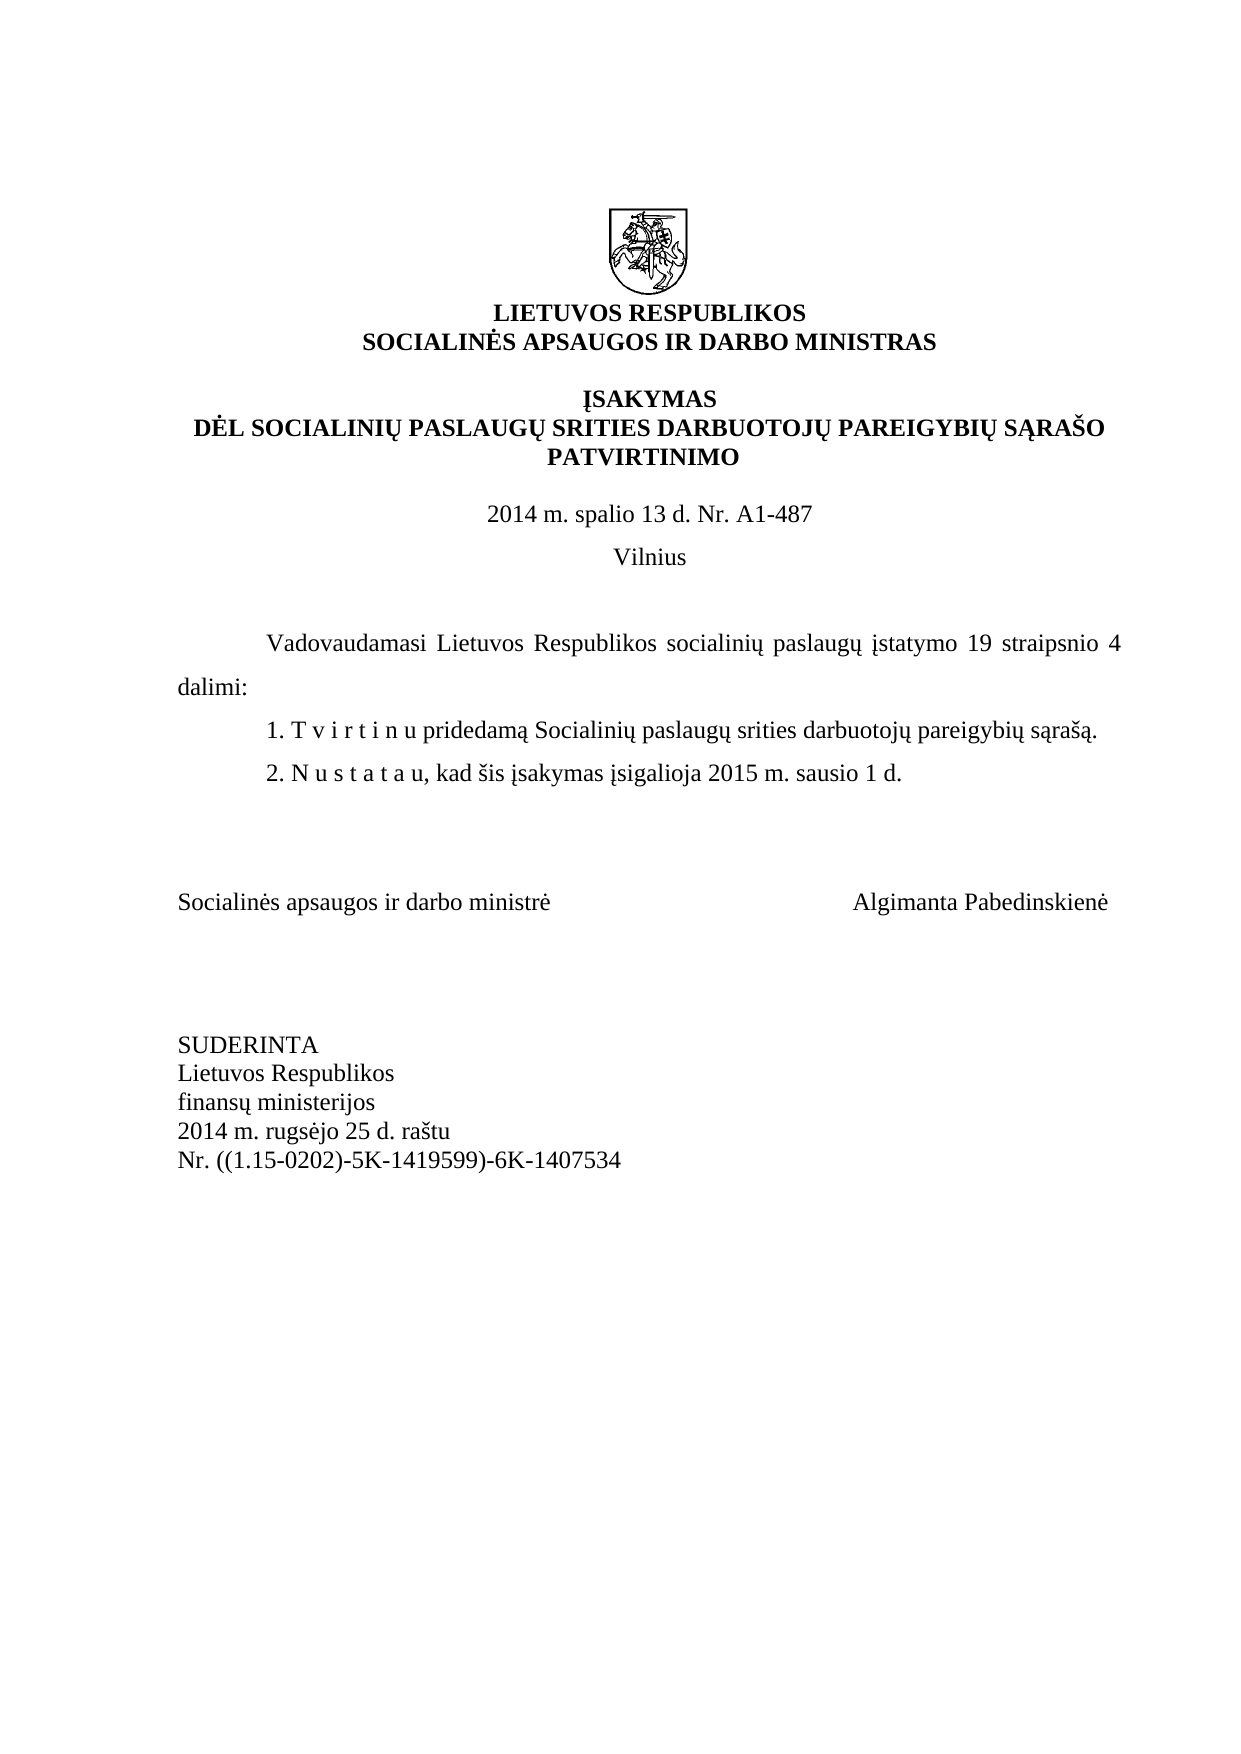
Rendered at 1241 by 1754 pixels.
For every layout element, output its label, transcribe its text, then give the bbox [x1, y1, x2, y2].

text Vadovaudamasi Lietuvos Respublikos socialinių paslaugų įstatymo 19 straipsnio 4 dalimi: [177, 628, 1122, 700]
text 2014 m. spalio 13 d. Nr. A1-487 [177, 499, 1122, 528]
text Nr. ((1.15-0202)-5K-1419599)-6K-1407534 [177, 1145, 1122, 1173]
text 2. N u s t a t a u, kad šis įsakymas įsigalioja 2015 m. sausio 1 d. [177, 758, 1122, 787]
text 1. T v i r t i n u pridedamą Socialinių paslaugų srities darbuotojų pareigybių sąrašą. [177, 715, 1122, 743]
text 2014 m. rugsėjo 25 d. raštu [177, 1116, 1122, 1145]
text Vilnius [177, 542, 1122, 571]
text ĮSAKYMAS [177, 384, 1122, 413]
text LIETUVOS RESPUBLIKOS [177, 298, 1122, 327]
text SOCIALINĖS APSAUGOS IR DARBO MINISTRAS [177, 327, 1122, 355]
text Socialinės apsaugos ir darbo ministrė Algimanta Pabedinskienė [177, 887, 1122, 916]
text DĖL SOCIALINIŲ PASLAUGŲ SRITIES DARBUOTOJŲ PAREIGYBIŲ SĄRAŠO PATVIRTINIMO [177, 413, 1122, 470]
text SUDERINTA [177, 1030, 1122, 1058]
text finansų ministerijos [177, 1087, 1122, 1116]
text Lietuvos Respublikos [177, 1058, 1122, 1087]
